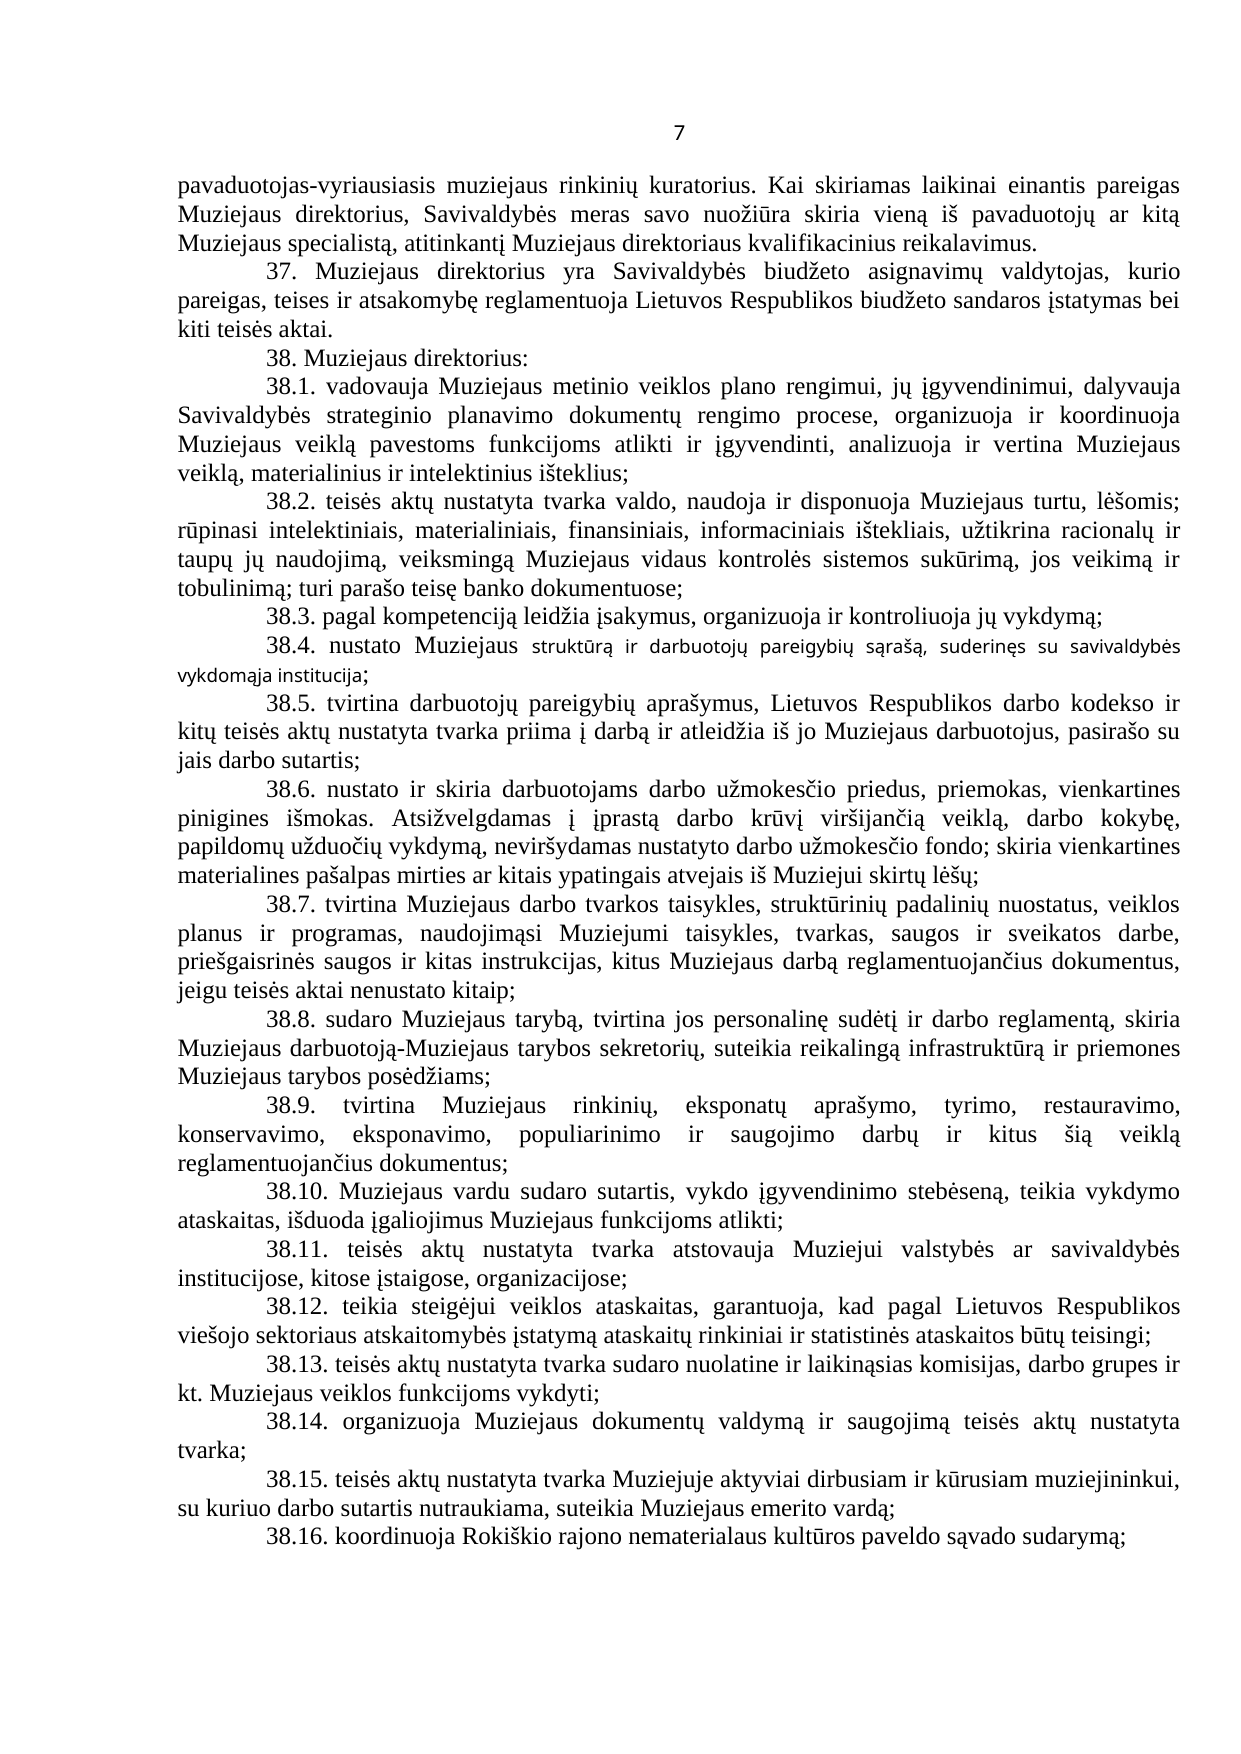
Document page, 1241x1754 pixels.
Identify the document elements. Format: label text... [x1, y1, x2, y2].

text 38. Muziejaus direktorius: [177, 343, 1181, 371]
text 38.12. teikia steigėjui veiklos ataskaitas, garantuoja, kad pagal Lietuvos Respublikos viešojo sektoriaus atskaitomybės įstatymą ataskaitų rinkiniai ir statistinės ataskaitos būtų teisingi; [177, 1291, 1181, 1349]
text 38.11. teisės aktų nustatyta tvarka atstovauja Muziejui valstybės ar savivaldybės institucijose, kitose įstaigose, organizacijose; [177, 1234, 1181, 1291]
text 38.8. sudaro Muziejaus tarybą, tvirtina jos personalinę sudėtį ir darbo reglamentą, skiria Muziejaus darbuotoją-Muziejaus tarybos sekretorių, suteikia reikalingą infrastruktūrą ir priemones Muziejaus tarybos posėdžiams; [177, 1004, 1181, 1090]
text 38.16. koordinuoja Rokiškio rajono nematerialaus kultūros paveldo sąvado sudarymą; [177, 1521, 1181, 1550]
text 38.2. teisės aktų nustatyta tvarka valdo, naudoja ir disponuoja Muziejaus turtu, lėšomis; rūpinasi intelektiniais, materialiniais, finansiniais, informaciniais ištekliais, užtikrina racionalų ir taupų jų naudojimą, veiksmingą Muziejaus vidaus kontrolės sistemos sukūrimą, jos veikimą ir tobulinimą; turi parašo teisę banko dokumentuose; [177, 486, 1181, 601]
text 38.3. pagal kompetenciją leidžia įsakymus, organizuoja ir kontroliuoja jų vykdymą; [177, 601, 1181, 630]
text 38.6. nustato ir skiria darbuotojams darbo užmokesčio priedus, priemokas, vienkartines pinigines išmokas. Atsižvelgdamas į įprastą darbo krūvį viršijančią veiklą, darbo kokybę, papildomų užduočių vykdymą, neviršydamas nustatyto darbo užmokesčio fondo; skiria vienkartines materialines pašalpas mirties ar kitais ypatingais atvejais iš Muziejui skirtų lėšų; [177, 774, 1181, 889]
text 38.7. tvirtina Muziejaus darbo tvarkos taisykles, struktūrinių padalinių nuostatus, veiklos planus ir programas, naudojimąsi Muziejumi taisykles, tvarkas, saugos ir sveikatos darbe, priešgaisrinės saugos ir kitas instrukcijas, kitus Muziejaus darbą reglamentuojančius dokumentus, jeigu teisės aktai nenustato kitaip; [177, 889, 1181, 1004]
text pavaduotojas-vyriausiasis muziejaus rinkinių kuratorius. Kai skiriamas laikinai einantis pareigas Muziejaus direktorius, Savivaldybės meras savo nuožiūra skiria vieną iš pavaduotojų ar kitą Muziejaus specialistą, atitinkantį Muziejaus direktoriaus kvalifikacinius reikalavimus. [177, 170, 1181, 256]
text 38.5. tvirtina darbuotojų pareigybių aprašymus, Lietuvos Respublikos darbo kodekso ir kitų teisės aktų nustatyta tvarka priima į darbą ir atleidžia iš jo Muziejaus darbuotojus, pasirašo su jais darbo sutartis; [177, 688, 1181, 774]
text 38.4. nustato Muziejaus struktūrą ir darbuotojų pareigybių sąrašą, suderinęs su savivaldybės vykdomąja institucija; [177, 630, 1181, 688]
text 38.10. Muziejaus vardu sudaro sutartis, vykdo įgyvendinimo stebėseną, teikia vykdymo ataskaitas, išduoda įgaliojimus Muziejaus funkcijoms atlikti; [177, 1176, 1181, 1234]
text 38.13. teisės aktų nustatyta tvarka sudaro nuolatine ir laikinąsias komisijas, darbo grupes ir kt. Muziejaus veiklos funkcijoms vykdyti; [177, 1349, 1181, 1406]
text 38.9. tvirtina Muziejaus rinkinių, eksponatų aprašymo, tyrimo, restauravimo, konservavimo, eksponavimo, populiarinimo ir saugojimo darbų ir kitus šią veiklą reglamentuojančius dokumentus; [177, 1090, 1181, 1176]
text 38.15. teisės aktų nustatyta tvarka Muziejuje aktyviai dirbusiam ir kūrusiam muziejininkui, su kuriuo darbo sutartis nutraukiama, suteikia Muziejaus emerito vardą; [177, 1464, 1181, 1521]
text 38.14. organizuoja Muziejaus dokumentų valdymą ir saugojimą teisės aktų nustatyta tvarka; [177, 1406, 1181, 1464]
text 37. Muziejaus direktorius yra Savivaldybės biudžeto asignavimų valdytojas, kurio pareigas, teises ir atsakomybę reglamentuoja Lietuvos Respublikos biudžeto sandaros įstatymas bei kiti teisės aktai. [177, 256, 1181, 343]
text 38.1. vadovauja Muziejaus metinio veiklos plano rengimui, jų įgyvendinimui, dalyvauja Savivaldybės strateginio planavimo dokumentų rengimo procese, organizuoja ir koordinuoja Muziejaus veiklą pavestoms funkcijoms atlikti ir įgyvendinti, analizuoja ir vertina Muziejaus veiklą, materialinius ir intelektinius išteklius; [177, 371, 1181, 486]
